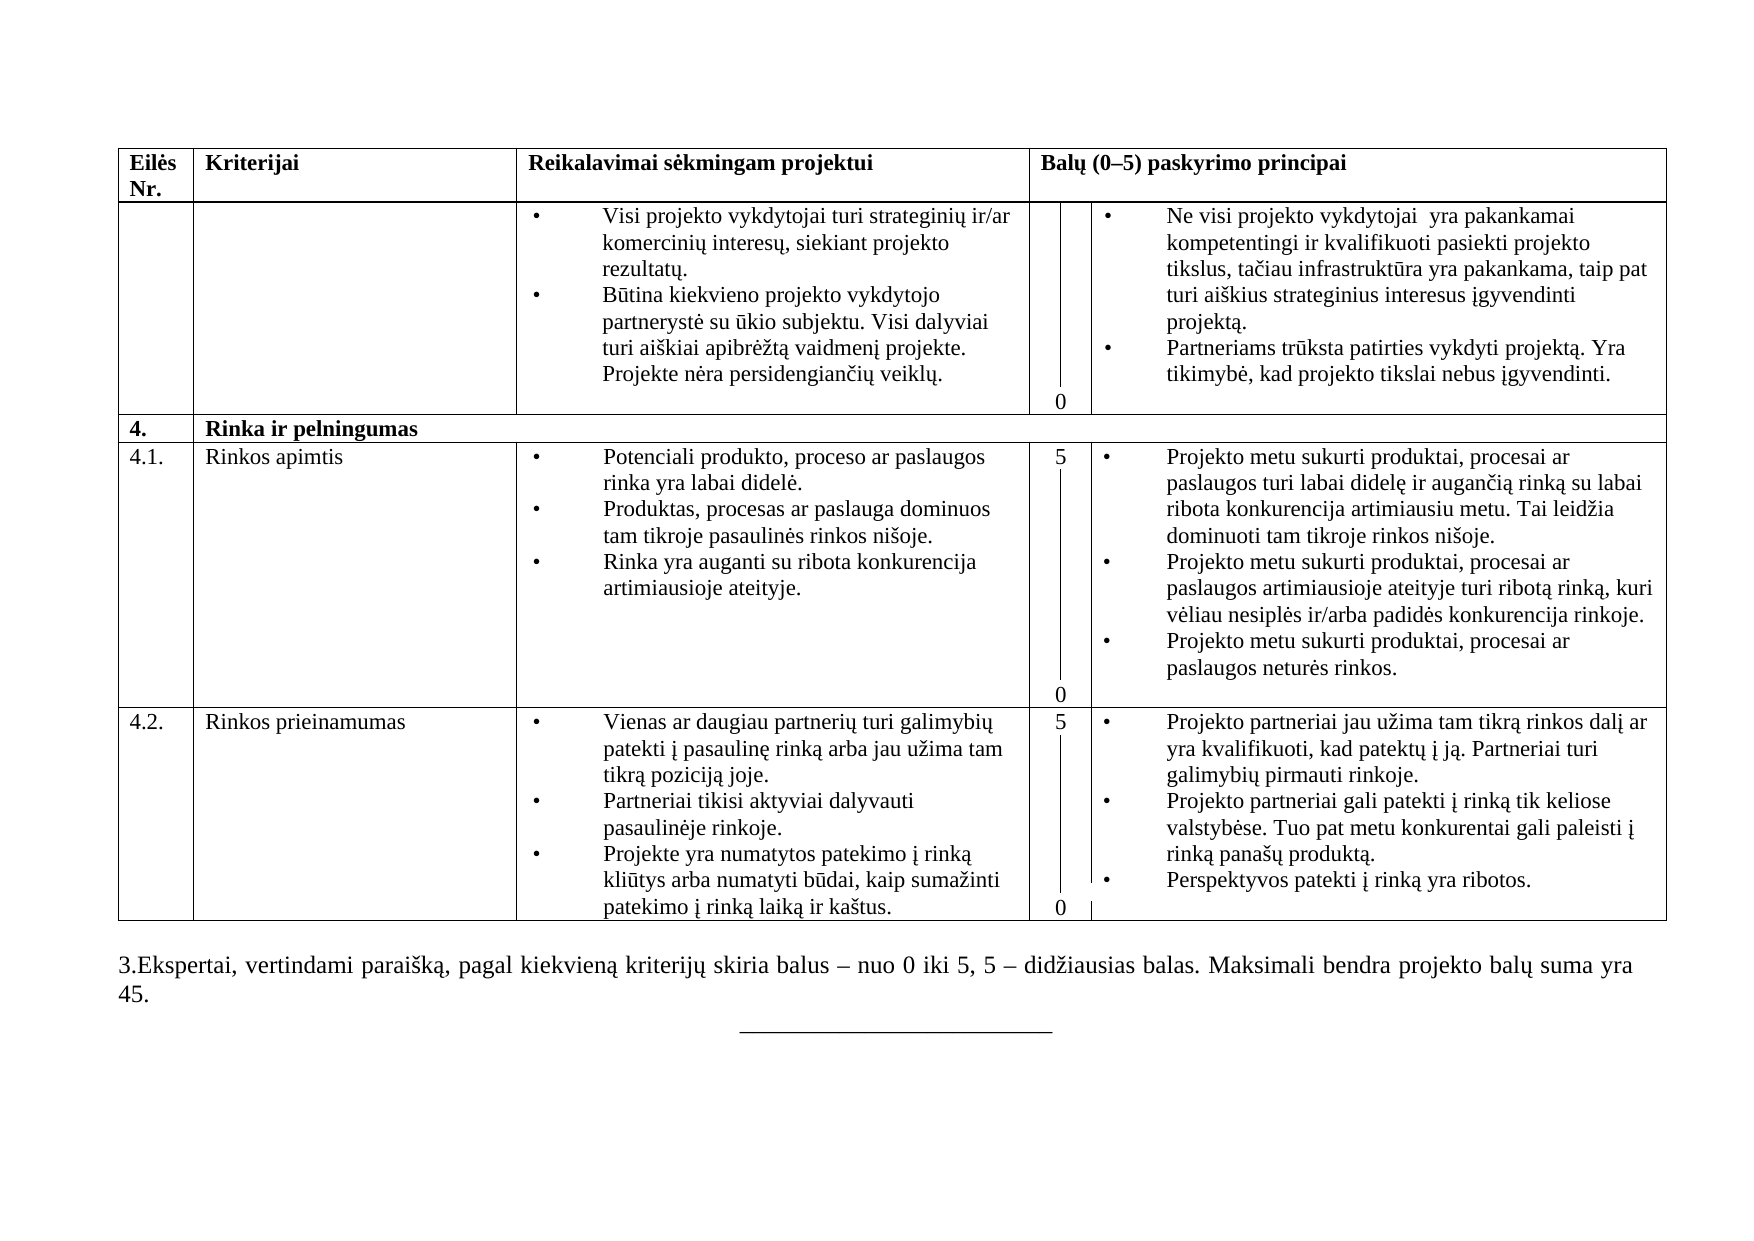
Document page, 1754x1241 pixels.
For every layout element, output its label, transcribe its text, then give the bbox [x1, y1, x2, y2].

table_cell • Visi projekto vykdytojai turi strateginių ir/ar komercinių interesų, siekiant projekto rezultatų. • Būtina kiekvieno projekto vykdytojo partnerystė su ūkio subjektu. Visi dalyviai turi aiškiai apibrėžtą vaidmenį projekte. Projekte nėra persidengiančių veiklų. [517, 203, 1029, 414]
table_cell • Projekto metu sukurti produktai, procesai ar paslaugos turi labai didelę ir augančią rinką su labai ribota konkurencija artimiausiu metu. Tai leidžia dominuoti tam tikroje rinkos nišoje. • Projekto metu sukurti produktai, procesai ar paslaugos artimiausioje ateityje turi ribotą rinką, kuri vėliau nesiplės ir/arba padidės konkurencija rinkoje. • Projekto metu sukurti produktai, procesai ar paslaugos neturės rinkos. [1092, 443, 1666, 680]
table_cell 4.1. [119, 443, 193, 707]
table_cell [1061, 469, 1091, 680]
text _________________________ [156, 1007, 1636, 1036]
table_cell • Projekto partneriai jau užima tam tikrą rinkos dalį ar yra kvalifikuoti, kad patektų į ją. Partneriai turi galimybių pirmauti rinkoje. • Projekto partneriai gali patekti į rinką tik keliose valstybėse. Tuo pat metu konkurentai gali paleisti į rinką panašų produktą. • Perspektyvos patekti į rinką yra ribotos. [1091, 708, 1666, 901]
table_cell [1030, 203, 1060, 387]
table_cell [1092, 680, 1666, 707]
table_cell [119, 203, 193, 414]
table_cell • Vienas ar daugiau partnerių turi galimybių patekti į pasaulinę rinką arba jau užima tam tikrą poziciją joje. • Partneriai tikisi aktyviai dalyvauti pasaulinėje rinkoje. • Projekte yra numatytos patekimo į rinką kliūtys arba numatyti būdai, kaip sumažinti patekimo į rinką laiką ir kaštus. [517, 708, 1029, 920]
table_cell [1061, 735, 1091, 893]
table_cell [1030, 735, 1060, 893]
table_cell 0 [1030, 680, 1091, 707]
table_cell Rinkos apimtis [194, 443, 516, 707]
table_cell 0 [1030, 387, 1091, 414]
table_cell 5 [1030, 443, 1091, 469]
table_cell Rinka ir pelningumas [194, 415, 1666, 442]
table_cell [1061, 203, 1091, 387]
text 3.Ekspertai, vertindami paraišką, pagal kiekvieną kriterijų skiria balus – nuo 0 iki 5, 5 – didžiausias balas. Maksimali bendra projekto balų suma yra 45. [118, 950, 1636, 1007]
table_cell [1092, 387, 1666, 414]
table_cell • Ne visi projekto vykdytojai yra pakankamai kompetentingi ir kvalifikuoti pasiekti projekto tikslus, tačiau infrastruktūra yra pakankama, taip pat turi aiškius strateginius interesus įgyvendinti projektą. • Partneriams trūksta patirties vykdyti projektą. Yra tikimybė, kad projekto tikslai nebus įgyvendinti. [1092, 203, 1666, 387]
table_header Eilės Nr. [119, 149, 193, 201]
table_header Kriterijai [194, 149, 516, 201]
table_cell Rinkos prieinamumas [194, 708, 516, 920]
table_cell 4. [119, 415, 193, 442]
table_cell 5 [1030, 708, 1091, 735]
table_cell [194, 203, 516, 414]
table_cell [1092, 893, 1666, 920]
table_cell 4.2. [119, 708, 193, 920]
table_cell 0 [1030, 893, 1091, 920]
table_cell • Potenciali produkto, proceso ar paslaugos rinka yra labai didelė. • Produktas, procesas ar paslauga dominuos tam tikroje pasaulinės rinkos nišoje. • Rinka yra auganti su ribota konkurencija artimiausioje ateityje. [517, 443, 1029, 707]
table_cell [1030, 469, 1060, 680]
table_header Balų (0–5) paskyrimo principai [1030, 149, 1666, 201]
table_header Reikalavimai sėkmingam projektui [517, 149, 1029, 201]
